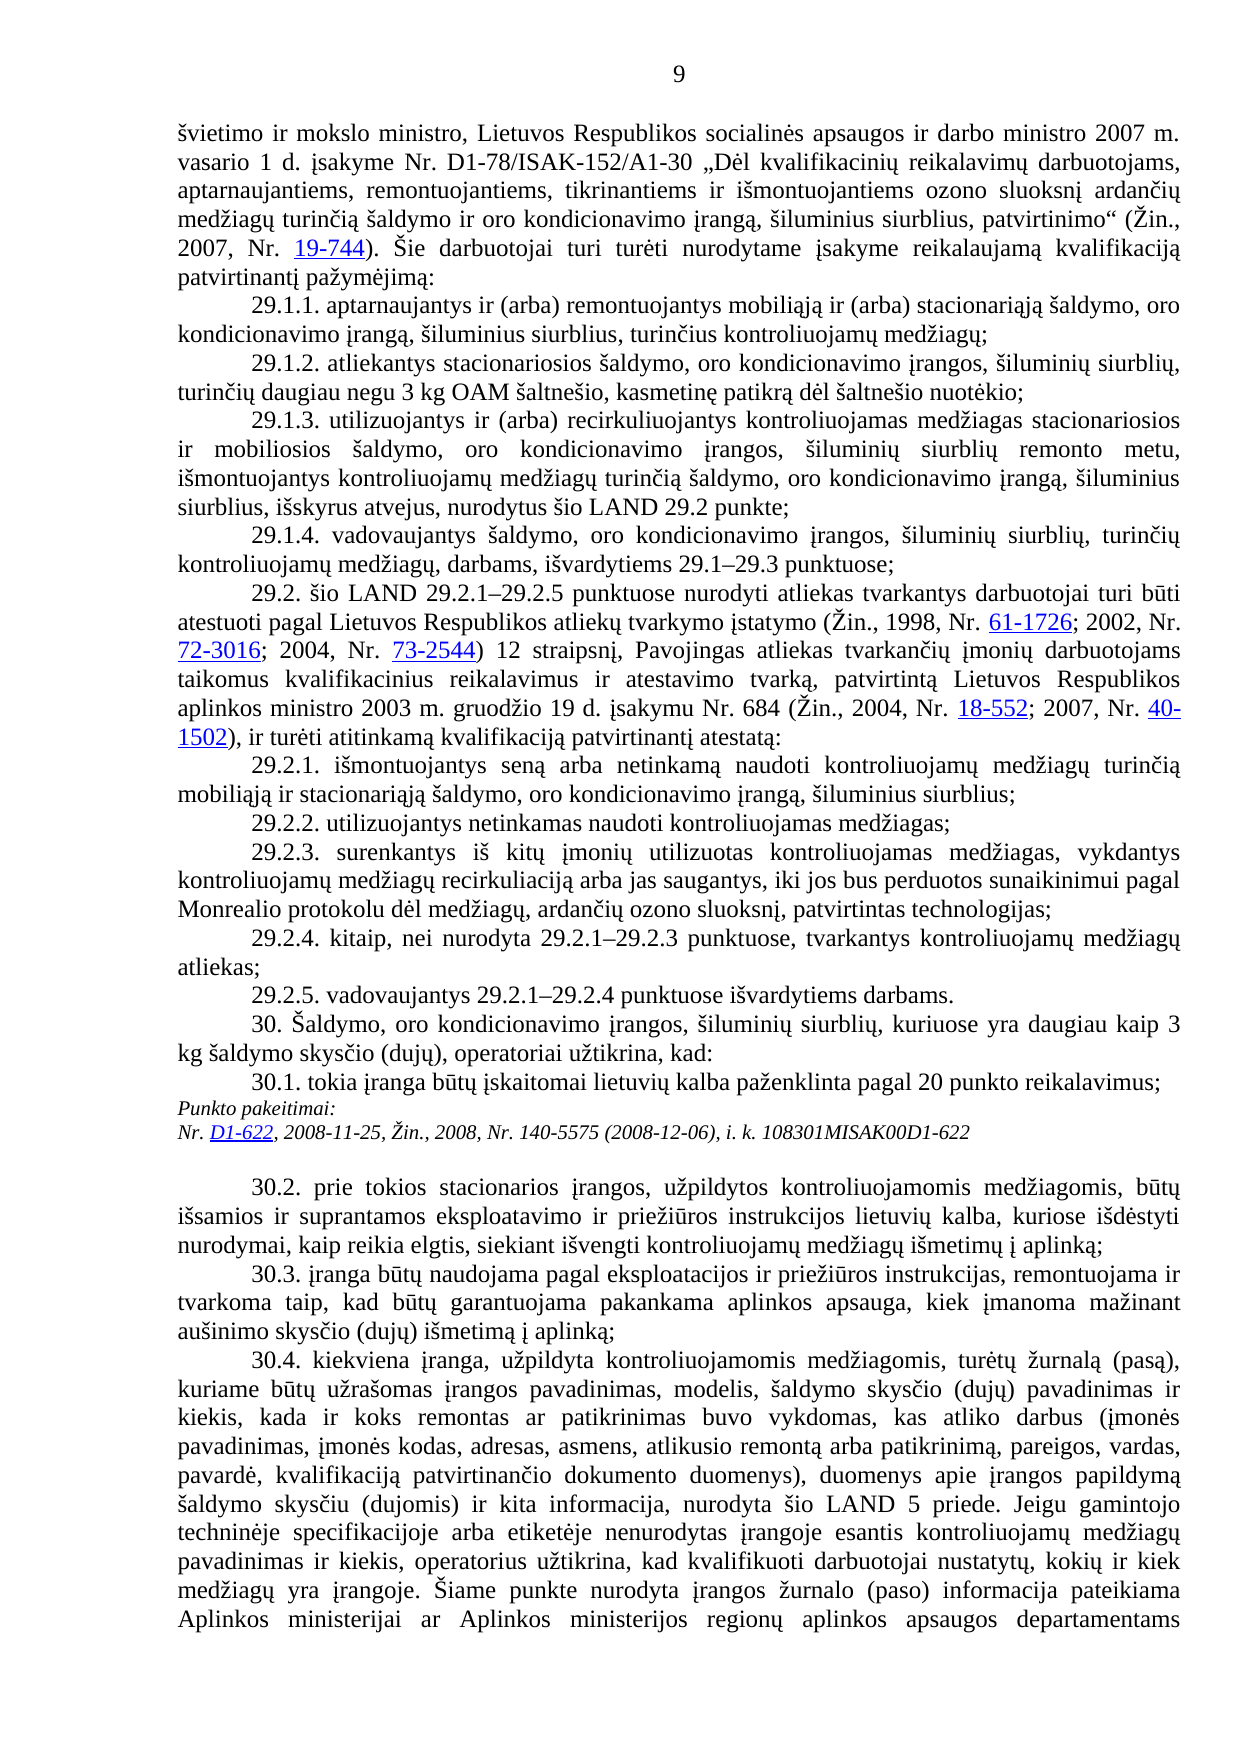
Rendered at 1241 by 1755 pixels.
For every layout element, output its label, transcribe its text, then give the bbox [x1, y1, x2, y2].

text 30.3. įranga būtų naudojama pagal eksploatacijos ir priežiūros instrukcijas, remontuojama ir tvarkoma taip, kad būtų garantuojama pakankama aplinkos apsauga, kiek įmanoma mažinant aušinimo skysčio (dujų) išmetimą į aplinką; [177, 1259, 1181, 1345]
text švietimo ir mokslo ministro, Lietuvos Respublikos socialinės apsaugos ir darbo ministro 2007 m. vasario 1 d. įsakyme Nr. D1-78/ISAK-152/A1-30 „Dėl kvalifikacinių reikalavimų darbuotojams, aptarnaujantiems, remontuojantiems, tikrinantiems ir išmontuojantiems ozono sluoksnį ardančių medžiagų turinčią šaldymo ir oro kondicionavimo įrangą, šiluminius siurblius, patvirtinimo“ (Žin., 2007, Nr. 19-744). Šie darbuotojai turi turėti nurodytame įsakyme reikalaujamą kvalifikaciją patvirtinantį pažymėjimą: [177, 118, 1181, 291]
text 29.1.4. vadovaujantys šaldymo, oro kondicionavimo įrangos, šiluminių siurblių, turinčių kontroliuojamų medžiagų, darbams, išvardytiems 29.1–29.3 punktuose; [177, 521, 1181, 578]
text 29.2.2. utilizuojantys netinkamas naudoti kontroliuojamas medžiagas; [177, 808, 1181, 837]
text 30. Šaldymo, oro kondicionavimo įrangos, šiluminių siurblių, kuriuose yra daugiau kaip 3 kg šaldymo skysčio (dujų), operatoriai užtikrina, kad: [177, 1009, 1181, 1067]
text Punkto pakeitimai: [177, 1096, 1181, 1120]
text 29.2.1. išmontuojantys seną arba netinkamą naudoti kontroliuojamų medžiagų turinčią mobiliąją ir stacionariąją šaldymo, oro kondicionavimo įrangą, šiluminius siurblius; [177, 751, 1181, 808]
text 29.2.5. vadovaujantys 29.2.1–29.2.4 punktuose išvardytiems darbams. [177, 981, 1181, 1009]
text 29.1.1. aptarnaujantys ir (arba) remontuojantys mobiliąją ir (arba) stacionariąją šaldymo, oro kondicionavimo įrangą, šiluminius siurblius, turinčius kontroliuojamų medžiagų; [177, 291, 1181, 348]
text Nr. D1-622, 2008-11-25, Žin., 2008, Nr. 140-5575 (2008-12-06), i. k. 108301MISAK00D1-622 [177, 1120, 1181, 1144]
text 30.2. prie tokios stacionarios įrangos, užpildytos kontroliuojamomis medžiagomis, būtų išsamios ir suprantamos eksploatavimo ir priežiūros instrukcijos lietuvių kalba, kuriose išdėstyti nurodymai, kaip reikia elgtis, siekiant išvengti kontroliuojamų medžiagų išmetimų į aplinką; [177, 1172, 1181, 1259]
text 29.1.2. atliekantys stacionariosios šaldymo, oro kondicionavimo įrangos, šiluminių siurblių, turinčių daugiau negu 3 kg OAM šaltnešio, kasmetinę patikrą dėl šaltnešio nuotėkio; [177, 348, 1181, 406]
text 29.2.3. surenkantys iš kitų įmonių utilizuotas kontroliuojamas medžiagas, vykdantys kontroliuojamų medžiagų recirkuliaciją arba jas saugantys, iki jos bus perduotos sunaikinimui pagal Monrealio protokolu dėl medžiagų, ardančių ozono sluoksnį, patvirtintas technologijas; [177, 837, 1181, 923]
text 29.2.4. kitaip, nei nurodyta 29.2.1–29.2.3 punktuose, tvarkantys kontroliuojamų medžiagų atliekas; [177, 923, 1181, 981]
text 29.1.3. utilizuojantys ir (arba) recirkuliuojantys kontroliuojamas medžiagas stacionariosios ir mobiliosios šaldymo, oro kondicionavimo įrangos, šiluminių siurblių remonto metu, išmontuojantys kontroliuojamų medžiagų turinčią šaldymo, oro kondicionavimo įrangą, šiluminius siurblius, išskyrus atvejus, nurodytus šio LAND 29.2 punkte; [177, 406, 1181, 521]
text 30.1. tokia įranga būtų įskaitomai lietuvių kalba paženklinta pagal 20 punkto reikalavimus; [177, 1067, 1181, 1096]
text 30.4. kiekviena įranga, užpildyta kontroliuojamomis medžiagomis, turėtų žurnalą (pasą), kuriame būtų užrašomas įrangos pavadinimas, modelis, šaldymo skysčio (dujų) pavadinimas ir kiekis, kada ir koks remontas ar patikrinimas buvo vykdomas, kas atliko darbus (įmonės pavadinimas, įmonės kodas, adresas, asmens, atlikusio remontą arba patikrinimą, pareigos, vardas, pavardė, kvalifikaciją patvirtinančio dokumento duomenys), duomenys apie įrangos papildymą šaldymo skysčiu (dujomis) ir kita informacija, nurodyta šio LAND 5 priede. Jeigu gamintojo techninėje specifikacijoje arba etiketėje nenurodytas įrangoje esantis kontroliuojamų medžiagų pavadinimas ir kiekis, operatorius užtikrina, kad kvalifikuoti darbuotojai nustatytų, kokių ir kiek medžiagų yra įrangoje. Šiame punkte nurodyta įrangos žurnalo (paso) informacija pateikiama Aplinkos ministerijai ar Aplinkos ministerijos regionų aplinkos apsaugos departamentams [177, 1345, 1181, 1632]
text 29.2. šio LAND 29.2.1–29.2.5 punktuose nurodyti atliekas tvarkantys darbuotojai turi būti atestuoti pagal Lietuvos Respublikos atliekų tvarkymo įstatymo (Žin., 1998, Nr. 61-1726; 2002, Nr. 72-3016; 2004, Nr. 73-2544) 12 straipsnį, Pavojingas atliekas tvarkančių įmonių darbuotojams taikomus kvalifikacinius reikalavimus ir atestavimo tvarką, patvirtintą Lietuvos Respublikos aplinkos ministro 2003 m. gruodžio 19 d. įsakymu Nr. 684 (Žin., 2004, Nr. 18-552; 2007, Nr. 40-1502), ir turėti atitinkamą kvalifikaciją patvirtinantį atestatą: [177, 578, 1181, 751]
